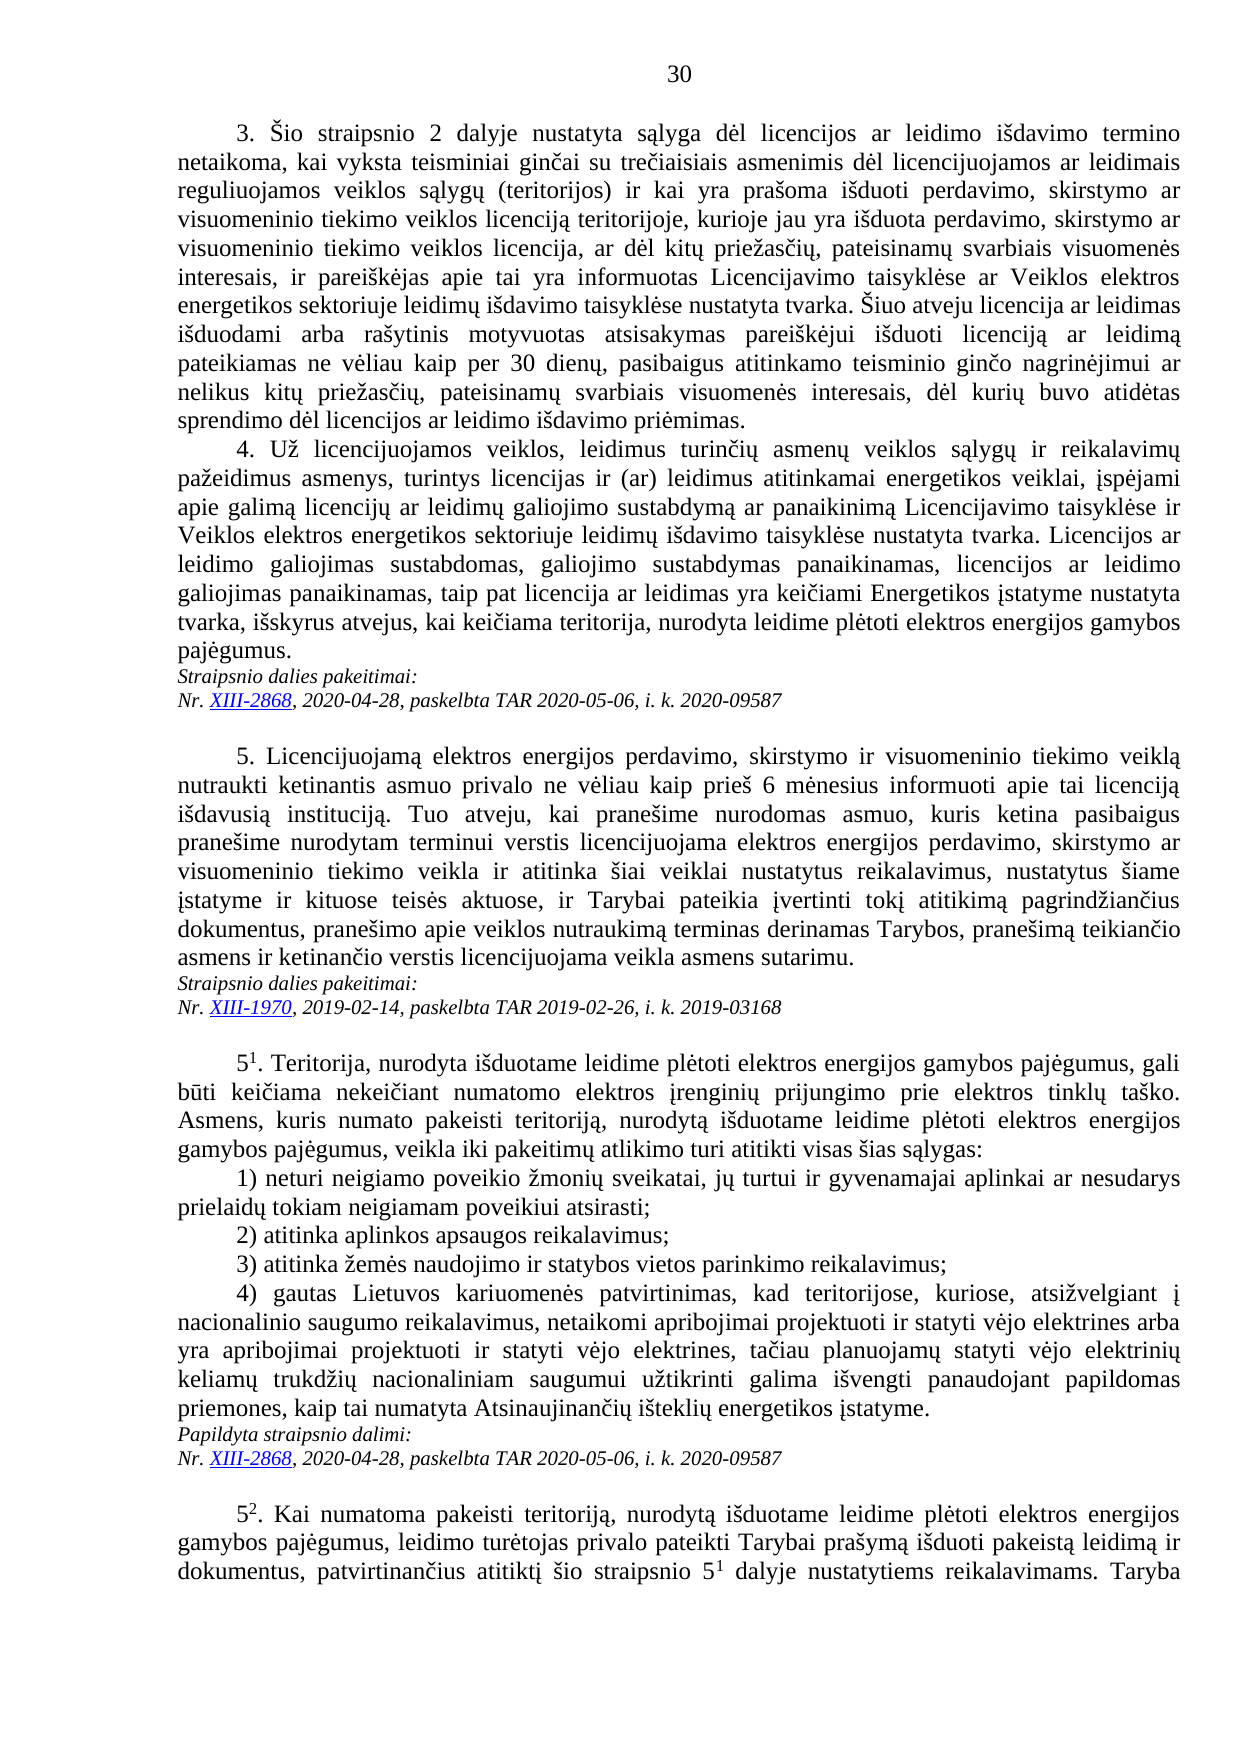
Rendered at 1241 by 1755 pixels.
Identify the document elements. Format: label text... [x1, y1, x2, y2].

text 3) atitinka žemės naudojimo ir statybos vietos parinkimo reikalavimus; [177, 1249, 1181, 1278]
text 51. Teritorija, nurodyta išduotame leidime plėtoti elektros energijos gamybos pajėgumus, gali būti keičiama nekeičiant numatomo elektros įrenginių prijungimo prie elektros tinklų taško. Asmens, kuris numato pakeisti teritoriją, nurodytą išduotame leidime plėtoti elektros energijos gamybos pajėgumus, veikla iki pakeitimų atlikimo turi atitikti visas šias sąlygas: [177, 1048, 1181, 1163]
text Straipsnio dalies pakeitimai: [177, 664, 1181, 688]
text Nr. XIII-2868, 2020-04-28, paskelbta TAR 2020-05-06, i. k. 2020-09587 [177, 688, 1181, 712]
text 4) gautas Lietuvos kariuomenės patvirtinimas, kad teritorijose, kuriose, atsižvelgiant į nacionalinio saugumo reikalavimus, netaikomi apribojimai projektuoti ir statyti vėjo elektrines arba yra apribojimai projektuoti ir statyti vėjo elektrines, tačiau planuojamų statyti vėjo elektrinių keliamų trukdžių nacionaliniam saugumui užtikrinti galima išvengti panaudojant papildomas priemones, kaip tai numatyta Atsinaujinančių išteklių energetikos įstatyme. [177, 1278, 1181, 1422]
text 5. Licencijuojamą elektros energijos perdavimo, skirstymo ir visuomeninio tiekimo veiklą nutraukti ketinantis asmuo privalo ne vėliau kaip prieš 6 mėnesius informuoti apie tai licenciją išdavusią instituciją. Tuo atveju, kai pranešime nurodomas asmuo, kuris ketina pasibaigus pranešime nurodytam terminui verstis licencijuojama elektros energijos perdavimo, skirstymo ar visuomeninio tiekimo veikla ir atitinka šiai veiklai nustatytus reikalavimus, nustatytus šiame įstatyme ir kituose teisės aktuose, ir Tarybai pateikia įvertinti tokį atitikimą pagrindžiančius dokumentus, pranešimo apie veiklos nutraukimą terminas derinamas Tarybos, pranešimą teikiančio asmens ir ketinančio verstis licencijuojama veikla asmens sutarimu. [177, 741, 1181, 971]
text 3. Šio straipsnio 2 dalyje nustatyta sąlyga dėl licencijos ar leidimo išdavimo termino netaikoma, kai vyksta teisminiai ginčai su trečiaisiais asmenimis dėl licencijuojamos ar leidimais reguliuojamos veiklos sąlygų (teritorijos) ir kai yra prašoma išduoti perdavimo, skirstymo ar visuomeninio tiekimo veiklos licenciją teritorijoje, kurioje jau yra išduota perdavimo, skirstymo ar visuomeninio tiekimo veiklos licencija, ar dėl kitų priežasčių, pateisinamų svarbiais visuomenės interesais, ir pareiškėjas apie tai yra informuotas Licencijavimo taisyklėse ar Veiklos elektros energetikos sektoriuje leidimų išdavimo taisyklėse nustatyta tvarka. Šiuo atveju licencija ar leidimas išduodami arba rašytinis motyvuotas atsisakymas pareiškėjui išduoti licenciją ar leidimą pateikiamas ne vėliau kaip per 30 dienų, pasibaigus atitinkamo teisminio ginčo nagrinėjimui ar nelikus kitų priežasčių, pateisinamų svarbiais visuomenės interesais, dėl kurių buvo atidėtas sprendimo dėl licencijos ar leidimo išdavimo priėmimas. [177, 118, 1181, 434]
text 4. Už licencijuojamos veiklos, leidimus turinčių asmenų veiklos sąlygų ir reikalavimų pažeidimus asmenys, turintys licencijas ir (ar) leidimus atitinkamai energetikos veiklai, įspėjami apie galimą licencijų ar leidimų galiojimo sustabdymą ar panaikinimą Licencijavimo taisyklėse ir Veiklos elektros energetikos sektoriuje leidimų išdavimo taisyklėse nustatyta tvarka. Licencijos ar leidimo galiojimas sustabdomas, galiojimo sustabdymas panaikinamas, licencijos ar leidimo galiojimas panaikinamas, taip pat licencija ar leidimas yra keičiami Energetikos įstatyme nustatyta tvarka, išskyrus atvejus, kai keičiama teritorija, nurodyta leidime plėtoti elektros energijos gamybos pajėgumus. [177, 434, 1181, 664]
text 1) neturi neigiamo poveikio žmonių sveikatai, jų turtui ir gyvenamajai aplinkai ar nesudarys prielaidų tokiam neigiamam poveikiui atsirasti; [177, 1163, 1181, 1221]
text Straipsnio dalies pakeitimai: [177, 971, 1181, 995]
text 2) atitinka aplinkos apsaugos reikalavimus; [177, 1221, 1181, 1249]
text 52. Kai numatoma pakeisti teritoriją, nurodytą išduotame leidime plėtoti elektros energijos gamybos pajėgumus, leidimo turėtojas privalo pateikti Tarybai prašymą išduoti pakeistą leidimą ir dokumentus, patvirtinančius atitiktį šio straipsnio 51 dalyje nustatytiems reikalavimams. Taryba [177, 1499, 1181, 1585]
text Nr. XIII-1970, 2019-02-14, paskelbta TAR 2019-02-26, i. k. 2019-03168 [177, 995, 1181, 1019]
text Papildyta straipsnio dalimi: [177, 1422, 1181, 1446]
text Nr. XIII-2868, 2020-04-28, paskelbta TAR 2020-05-06, i. k. 2020-09587 [177, 1446, 1181, 1470]
